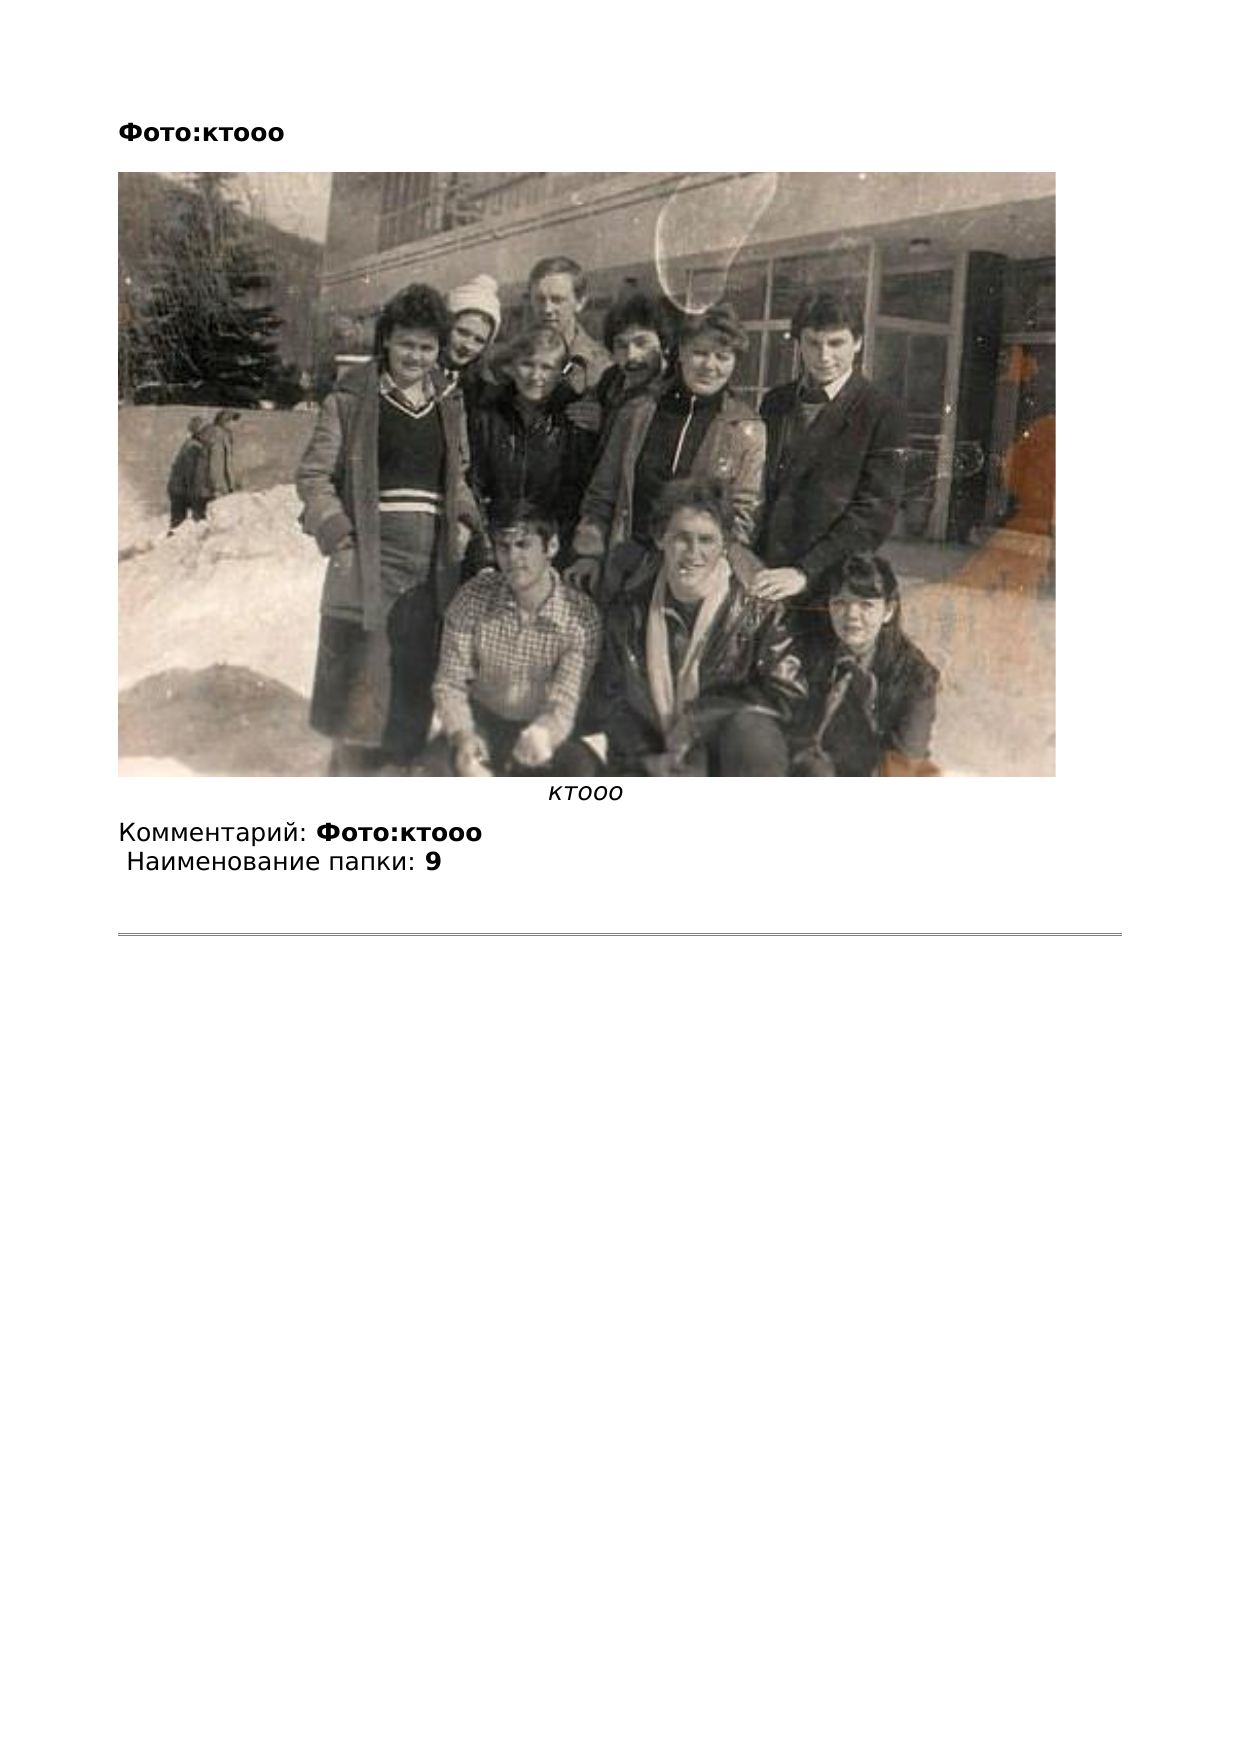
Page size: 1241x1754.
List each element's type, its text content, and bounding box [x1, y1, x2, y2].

picture [118, 172, 1056, 777]
subtitle Фото:ктооо [118, 118, 1122, 147]
text ктооо [118, 777, 1056, 806]
text Комментарий: Фото:ктооо Наименование папки: 9 [118, 818, 1122, 906]
